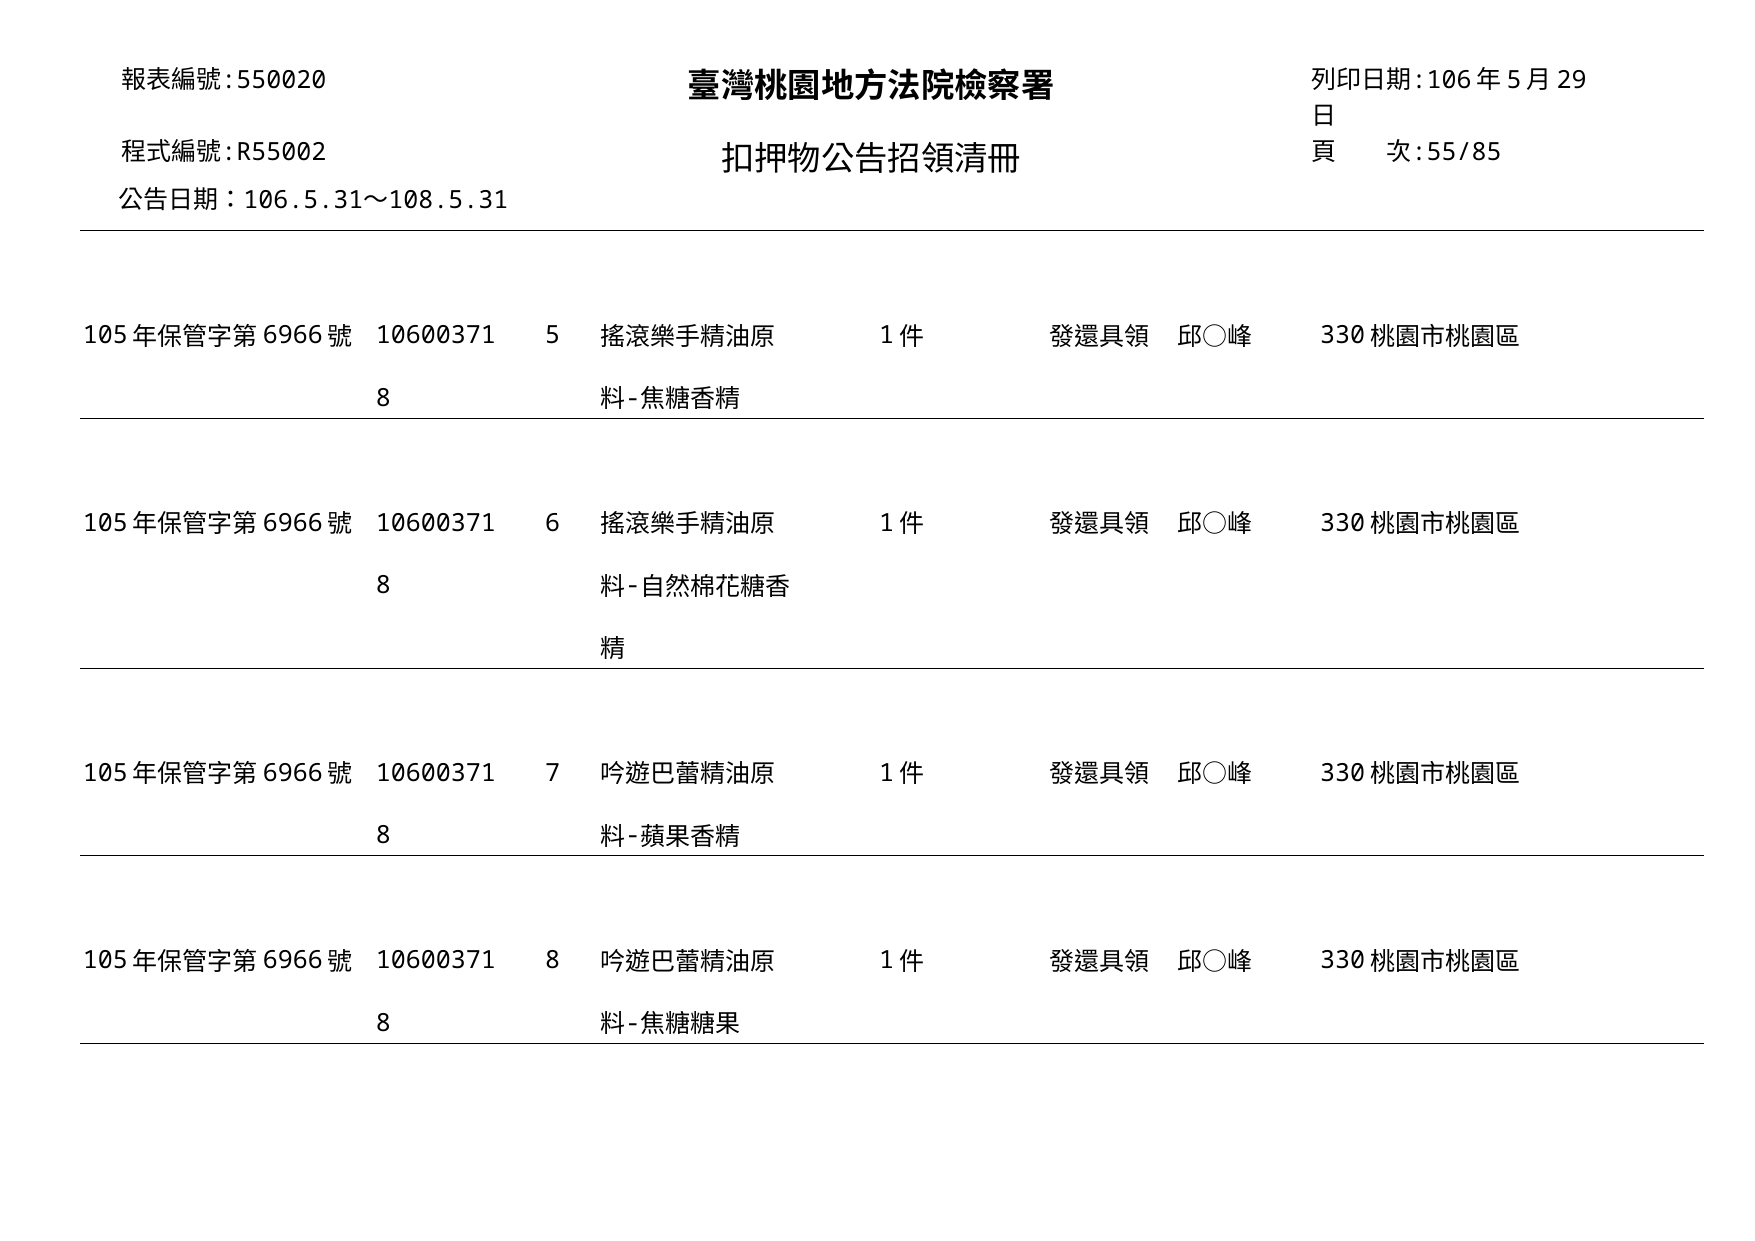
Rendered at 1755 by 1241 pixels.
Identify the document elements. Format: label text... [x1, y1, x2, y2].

table_cell 發還具領 [1046, 419, 1175, 667]
table_cell 1件 [808, 669, 927, 855]
table_cell 105年保管字第6966號 [80, 419, 373, 667]
table_cell 發還具領 [1046, 856, 1175, 1042]
table_cell [927, 669, 1046, 855]
table_cell 106003718 [373, 669, 507, 855]
table_cell 105年保管字第6966號 [80, 856, 373, 1042]
table_cell 邱○峰 [1175, 856, 1317, 1042]
table_cell 106003718 [373, 231, 507, 417]
table_cell 105年保管字第6966號 [80, 669, 373, 855]
table_cell [1575, 669, 1704, 855]
table_cell 6 [507, 419, 597, 667]
table_cell 105年保管字第6966號 [80, 231, 373, 417]
table_cell 330桃園市桃園區 [1317, 419, 1575, 667]
table_cell 搖滾樂手精油原料-自然棉花糖香精 [597, 419, 807, 667]
table_cell 1件 [808, 856, 927, 1042]
table_cell [1575, 856, 1704, 1042]
table_cell [1575, 419, 1704, 667]
table_cell 106003718 [373, 856, 507, 1042]
table_cell 330桃園市桃園區 [1317, 669, 1575, 855]
table_cell 330桃園市桃園區 [1317, 856, 1575, 1042]
table_cell 邱○峰 [1175, 231, 1317, 417]
table_cell [1575, 231, 1704, 417]
table_cell 1件 [808, 419, 927, 667]
table_cell 搖滾樂手精油原料-焦糖香精 [597, 231, 807, 417]
table_cell 106003718 [373, 419, 507, 667]
table_cell 邱○峰 [1175, 419, 1317, 667]
table_cell 邱○峰 [1175, 669, 1317, 855]
table_cell 5 [507, 231, 597, 417]
table_cell 吟遊巴蕾精油原料-焦糖糖果 [597, 856, 807, 1042]
table_cell 8 [507, 856, 597, 1042]
table_cell 330桃園市桃園區 [1317, 231, 1575, 417]
table_cell [927, 419, 1046, 667]
table_cell 發還具領 [1046, 669, 1175, 855]
table_cell [927, 856, 1046, 1042]
table_cell 1件 [808, 231, 927, 417]
table_cell 吟遊巴蕾精油原料-蘋果香精 [597, 669, 807, 855]
table_cell [927, 231, 1046, 417]
table_cell 發還具領 [1046, 231, 1175, 417]
table_cell 7 [507, 669, 597, 855]
